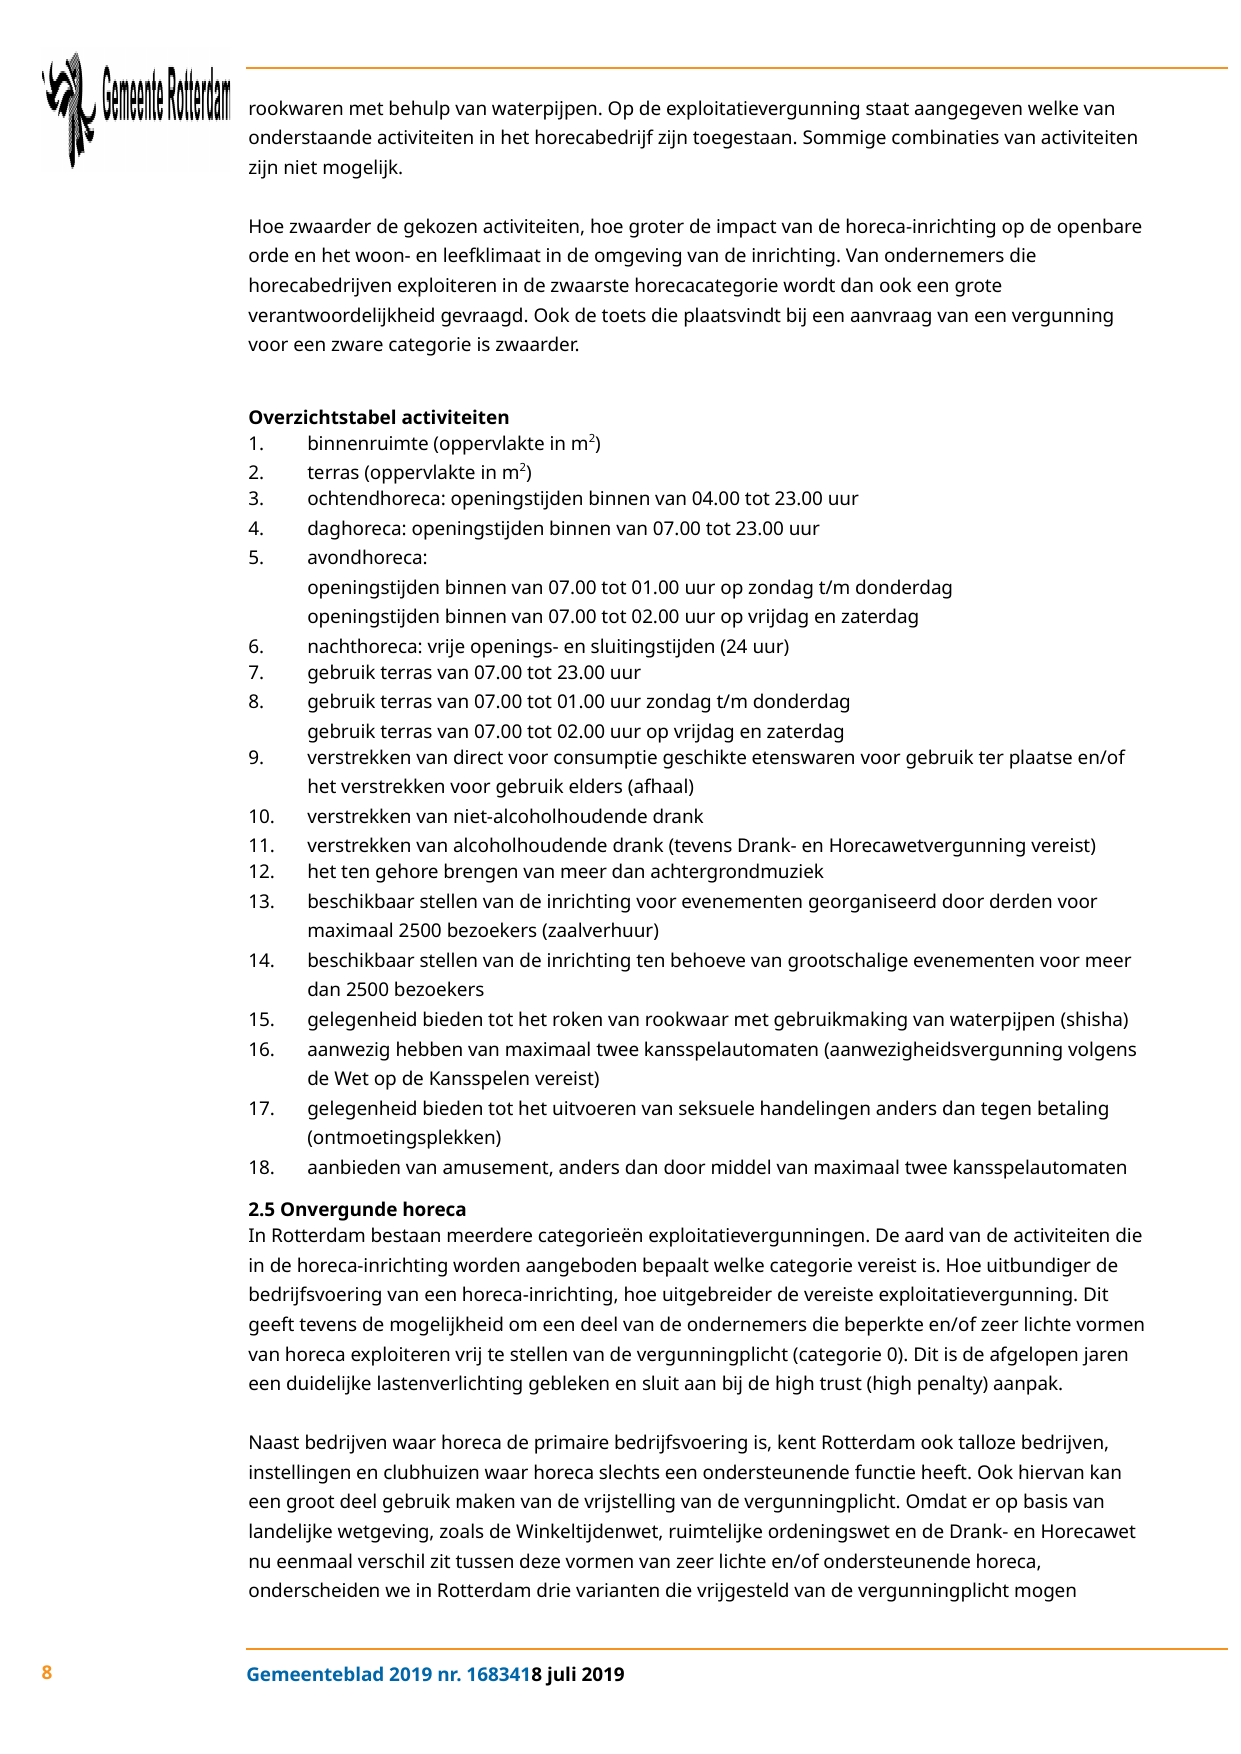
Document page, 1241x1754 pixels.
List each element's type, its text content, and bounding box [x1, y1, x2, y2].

table_header Overzichtstabel activiteiten [248, 391, 1152, 430]
table_cell ochtendhoreca: openingstijden binnen van 04.00 tot 23.00 uur daghoreca: openingstijden binnen van 07.00 tot 23.00 uur avondhoreca: openingstijden binnen van 07.00 tot 01.00 uur op zondag t/m donderdag openingstijden binnen van 07.00 tot 02.00 uur op vrijdag en zaterdag nachthoreca: vrije openings- en sluitingstijden (24 uur) [248, 485, 1152, 659]
table_cell het ten gehore brengen van meer dan achtergrondmuziek beschikbaar stellen van de inrichting voor evenementen georganiseerd door derden voor maximaal 2500 bezoekers (zaalverhuur) beschikbaar stellen van de inrichting ten behoeve van grootschalige evenementen voor meer dan 2500 bezoekers gelegenheid bieden tot het roken van rookwaar met gebruikmaking van waterpijpen (shisha) aanwezig hebben van maximaal twee kansspelautomaten (aanwezigheidsvergunning volgens de Wet op de Kansspelen vereist) gelegenheid bieden tot het uitvoeren van seksuele handelingen anders dan tegen betaling (ontmoetingsplekken) aanbieden van amusement, anders dan door middel van maximaal twee kansspelautomaten [248, 858, 1152, 1180]
text rookwaren met behulp van waterpijpen. Op de exploitatievergunning staat aangegeven welke van onderstaande activiteiten in het horecabedrijf zijn toegestaan. Sommige combinaties van activiteiten zijn niet mogelijk. [248, 95, 1152, 180]
table_cell binnenruimte (oppervlakte in m2) terras (oppervlakte in m2) [248, 430, 1152, 485]
text 2.5 Onvergunde horeca [248, 1197, 1152, 1222]
picture [41, 47, 231, 172]
text Hoe zwaarder de gekozen activiteiten, hoe groter de impact van de horeca-inrichting op de openbare orde en het woon- en leefklimaat in de omgeving van de inrichting. Van ondernemers die horecabedrijven exploiteren in de zwaarste horecacategorie wordt dan ook een grote verantwoordelijkheid gevraagd. Ook de toets die plaatsvindt bij een aanvraag van een vergunning voor een zware categorie is zwaarder. [248, 213, 1152, 357]
text In Rotterdam bestaan meerdere categorieën exploitatievergunningen. De aard van de activiteiten die in de horeca-inrichting worden aangeboden bepaalt welke categorie vereist is. Hoe uitbundiger de bedrijfsvoering van een horeca-inrichting, hoe uitgebreider de vereiste exploitatievergunning. Dit geeft tevens de mogelijkheid om een deel van de ondernemers die beperkte en/of zeer lichte vormen van horeca exploiteren vrij te stellen van de vergunningplicht (categorie 0). Dit is de afgelopen jaren een duidelijke lastenverlichting gebleken en sluit aan bij de high trust (high penalty) aanpak. [248, 1222, 1152, 1396]
table_cell verstrekken van direct voor consumptie geschikte etenswaren voor gebruik ter plaatse en/of het verstrekken voor gebruik elders (afhaal) verstrekken van niet-alcoholhoudende drank verstrekken van alcoholhoudende drank (tevens Drank- en Horecawetvergunning vereist) [248, 744, 1152, 858]
text Naast bedrijven waar horeca de primaire bedrijfsvoering is, kent Rotterdam ook talloze bedrijven, instellingen en clubhuizen waar horeca slechts een ondersteunende functie heeft. Ook hiervan kan een groot deel gebruik maken van de vrijstelling van de vergunningplicht. Omdat er op basis van landelijke wetgeving, zoals de Winkeltijdenwet, ruimtelijke ordeningswet en de Drank- en Horecawet nu eenmaal verschil zit tussen deze vormen van zeer lichte en/of ondersteunende horeca, onderscheiden we in Rotterdam drie varianten die vrijgesteld van de vergunningplicht mogen [248, 1429, 1152, 1603]
table_cell gebruik terras van 07.00 tot 23.00 uur gebruik terras van 07.00 tot 01.00 uur zondag t/m donderdag gebruik terras van 07.00 tot 02.00 uur op vrijdag en zaterdag [248, 659, 1152, 744]
